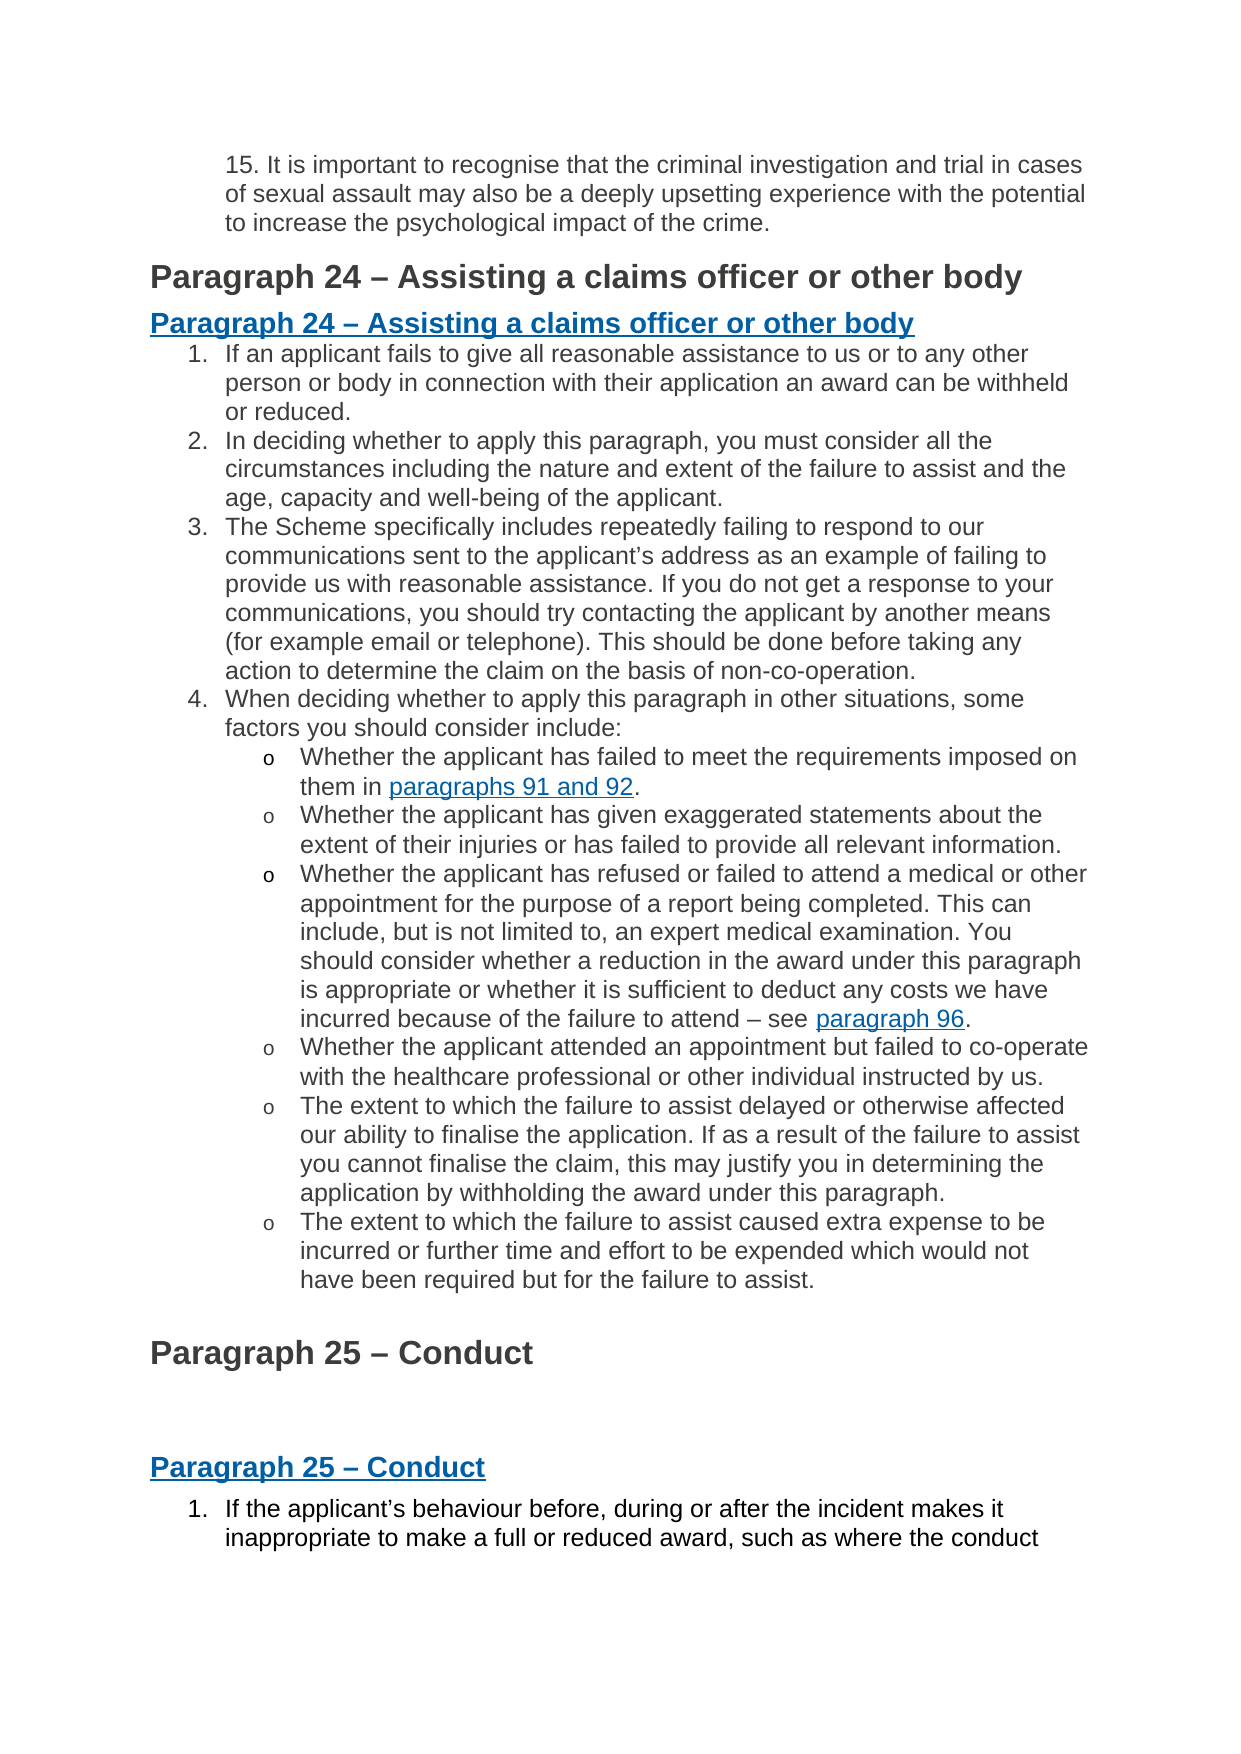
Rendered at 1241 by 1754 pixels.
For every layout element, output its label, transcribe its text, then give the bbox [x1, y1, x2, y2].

list Whether the applicant has failed to meet the requirements imposed on them in paragraphs 91 and 92. [262, 742, 1090, 800]
list If an applicant fails to give all reasonable assistance to us or to any other person or body in connection with their application an award can be withheld or reduced. [187, 339, 1090, 426]
subtitle Paragraph 25 – Conduct [150, 1392, 1090, 1483]
subtitle Paragraph 24 – Assisting a claims officer or other body [150, 306, 1090, 339]
list When deciding whether to apply this paragraph in other situations, some factors you should consider include: [187, 684, 1090, 742]
text 15. It is important to recognise that the criminal investigation and trial in cases of sexual assault may also be a deeply upsetting experience with the potential to increase the psychological impact of the crime. [225, 150, 1090, 236]
subtitle Paragraph 25 – Conduct [150, 1304, 1090, 1371]
subtitle Paragraph 24 – Assisting a claims officer or other body [150, 257, 1090, 296]
list Whether the applicant has given exaggerated statements about the extent of their injuries or has failed to provide all relevant information. [262, 800, 1090, 859]
list The Scheme specifically includes repeatedly failing to respond to our communications sent to the applicant’s address as an example of failing to provide us with reasonable assistance. If you do not get a response to your communications, you should try contacting the applicant by another means (for example email or telephone). This should be done before taking any action to determine the claim on the basis of non-co-operation. [187, 512, 1090, 684]
list Whether the applicant attended an appointment but failed to co-operate with the healthcare professional or other individual instructed by us. [262, 1032, 1090, 1091]
list The extent to which the failure to assist caused extra expense to be incurred or further time and effort to be expended which would not have been required but for the failure to assist. [262, 1207, 1090, 1294]
list If the applicant’s behaviour before, during or after the incident makes it inappropriate to make a full or reduced award, such as where the conduct [187, 1494, 1090, 1551]
list In deciding whether to apply this paragraph, you must consider all the circumstances including the nature and extent of the failure to assist and the age, capacity and well-being of the applicant. [187, 426, 1090, 512]
list The extent to which the failure to assist delayed or otherwise affected our ability to finalise the application. If as a result of the failure to assist you cannot finalise the claim, this may justify you in determining the application by withholding the award under this paragraph. [262, 1091, 1090, 1207]
list Whether the applicant has refused or failed to attend a medical or other appointment for the purpose of a report being completed. This can include, but is not limited to, an expert medical examination. You should consider whether a reduction in the award under this paragraph is appropriate or whether it is sufficient to deduct any costs we have incurred because of the failure to attend – see paragraph 96. [262, 859, 1090, 1032]
